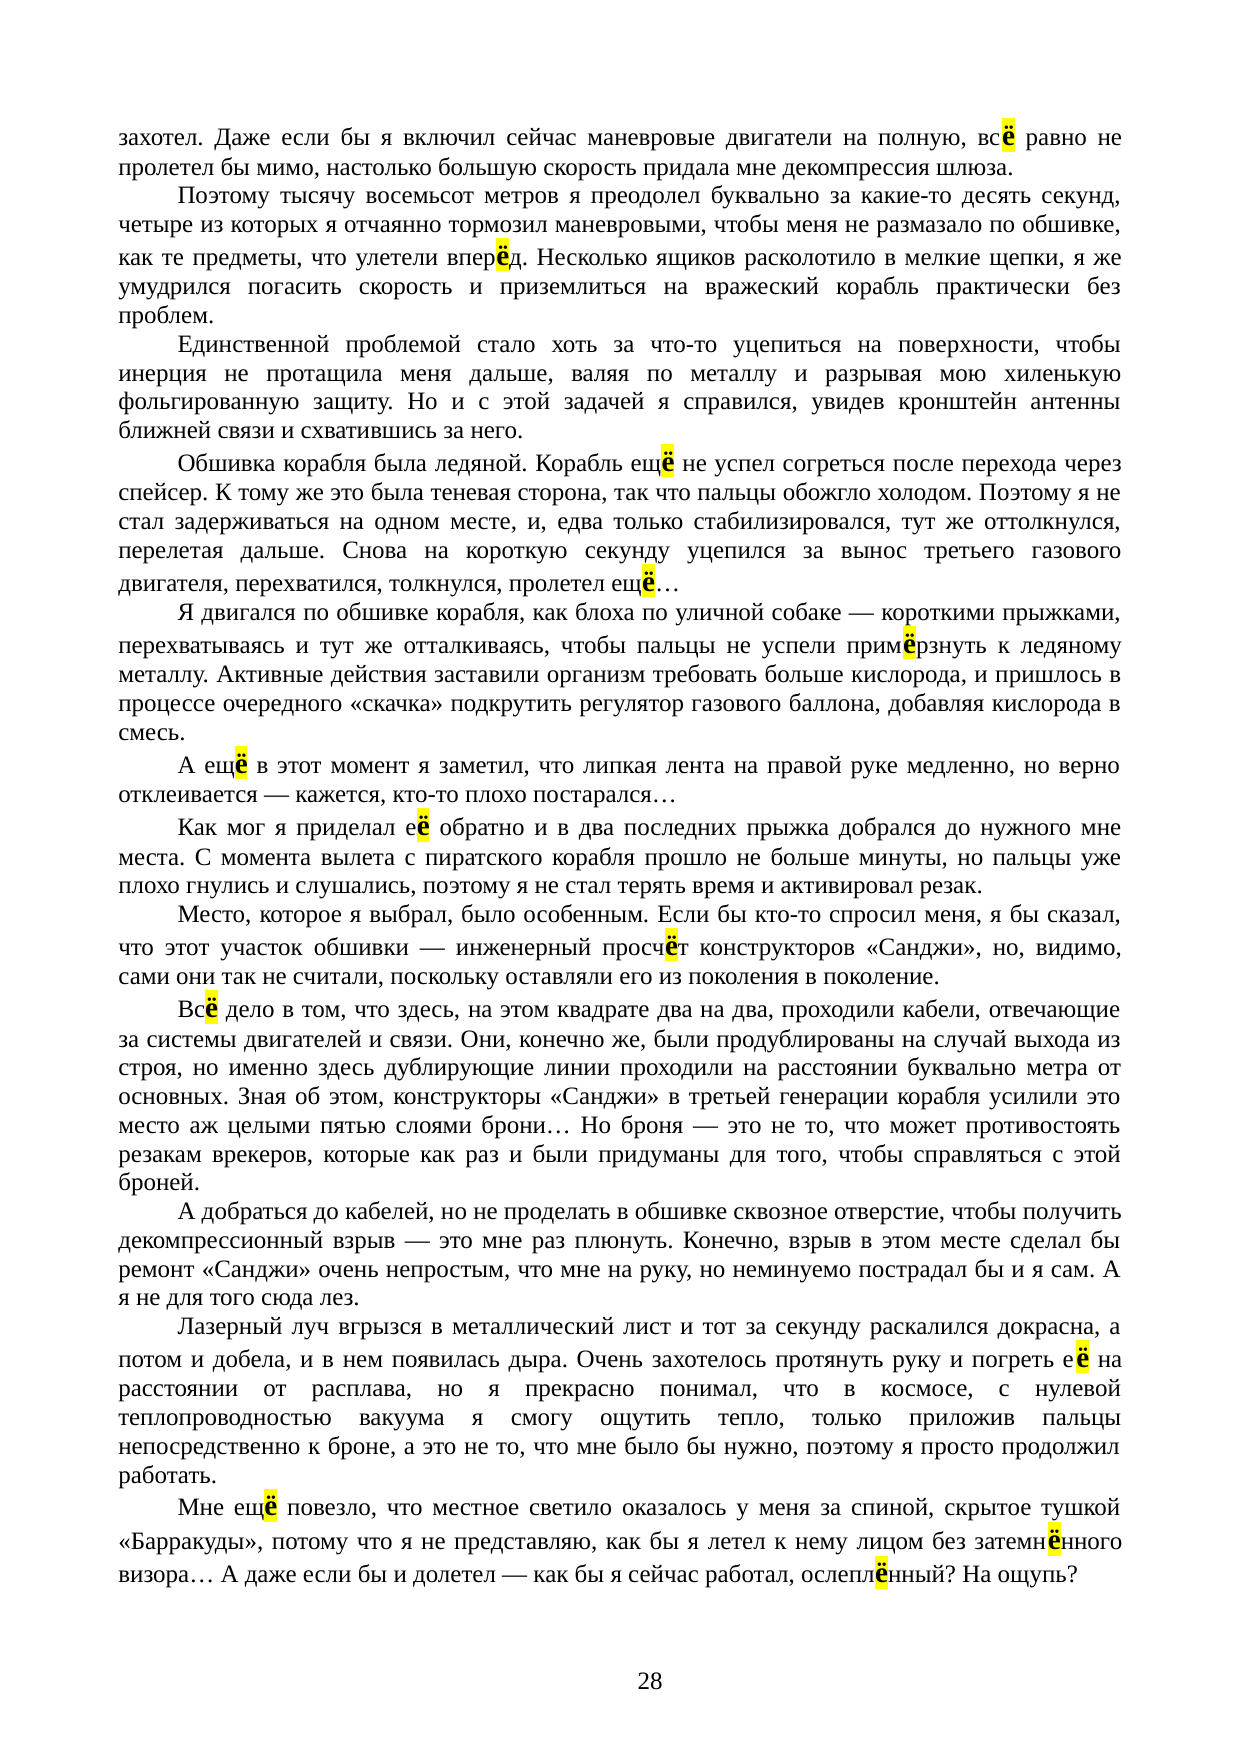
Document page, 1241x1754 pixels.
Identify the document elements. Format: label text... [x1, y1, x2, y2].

text Место, которое я выбрал, было особенным. Если бы кто-то спросил меня, я бы сказал, что этот участок обшивки — инженерный просчёт конструкторов «Санджи», но, видимо, сами они так не считали, поскольку оставляли его из поколения в поколение. [118, 899, 1122, 990]
text Обшивка корабля была ледяной. Корабль ещё не успел согреться после перехода через спейсер. К тому же это была теневая сторона, так что пальцы обожгло холодом. Поэтому я не стал задерживаться на одном месте, и, едва только стабилизировался, тут же оттолкнулся, перелетая дальше. Снова на короткую секунду уцепился за вынос третьего газового двигателя, перехватился, толкнулся, пролетел ещё… [118, 444, 1122, 597]
text Лазерный луч вгрызся в металлический лист и тот за секунду раскалился докрасна, а потом и добела, и в нем появилась дыра. Очень захотелось протянуть руку и погреть её на расстоянии от расплава, но я прекрасно понимал, что в космосе, с нулевой теплопроводностью вакуума я смогу ощутить тепло, только приложив пальцы непосредственно к броне, а это не то, что мне было бы нужно, поэтому я просто продолжил работать. [118, 1311, 1122, 1488]
text Поэтому тысячу восемьсот метров я преодолел буквально за какие-то десять секунд, четыре из которых я отчаянно тормозил маневровыми, чтобы меня не размазало по обшивке, как те предметы, что улетели вперёд. Несколько ящиков расколотило в мелкие щепки, я же умудрился погасить скорость и приземлиться на вражеский корабль практически без проблем. [118, 180, 1122, 329]
text А ещё в этот момент я заметил, что липкая лента на правой руке медленно, но верно отклеивается — кажется, кто-то плохо постарался… [118, 746, 1122, 808]
text захотел. Даже если бы я включил сейчас маневровые двигатели на полную, всё равно не пролетел бы мимо, настолько большую скорость придала мне декомпрессия шлюза. [118, 118, 1122, 180]
text Единственной проблемой стало хоть за что-то уцепиться на поверхности, чтобы инерция не протащила меня дальше, валяя по металлу и разрывая мою хиленькую фольгированную защиту. Но и с этой задачей я справился, увидев кронштейн антенны ближней связи и схватившись за него. [118, 329, 1122, 444]
text Всё дело в том, что здесь, на этом квадрате два на два, проходили кабели, отвечающие за системы двигателей и связи. Они, конечно же, были продублированы на случай выхода из строя, но именно здесь дублирующие линии проходили на расстоянии буквально метра от основных. Зная об этом, конструкторы «Санджи» в третьей генерации корабля усилили это место аж целыми пятью слоями брони… Но броня — это не то, что может противостоять резакам врекеров, которые как раз и были придуманы для того, чтобы справляться с этой броней. [118, 990, 1122, 1196]
text Как мог я приделал её обратно и в два последних прыжка добрался до нужного мне места. С момента вылета с пиратского корабля прошло не больше минуты, но пальцы уже плохо гнулись и слушались, поэтому я не стал терять время и активировал резак. [118, 808, 1122, 899]
text А добраться до кабелей, но не проделать в обшивке сквозное отверстие, чтобы получить декомпрессионный взрыв — это мне раз плюнуть. Конечно, взрыв в этом месте сделал бы ремонт «Санджи» очень непростым, что мне на руку, но неминуемо пострадал бы и я сам. А я не для того сюда лез. [118, 1196, 1122, 1311]
text Мне ещё повезло, что местное светило оказалось у меня за спиной, скрытое тушкой «Барракуды», потому что я не представляю, как бы я летел к нему лицом без затемнённого визора… А даже если бы и долетел — как бы я сейчас работал, ослеплённый? На ощупь? [118, 1488, 1122, 1589]
text Я двигался по обшивке корабля, как блоха по уличной собаке — короткими прыжками, перехватываясь и тут же отталкиваясь, чтобы пальцы не успели примёрзнуть к ледяному металлу. Активные действия заставили организм требовать больше кислорода, и пришлось в процессе очередного «скачка» подкрутить регулятор газового баллона, добавляя кислорода в смесь. [118, 597, 1122, 746]
